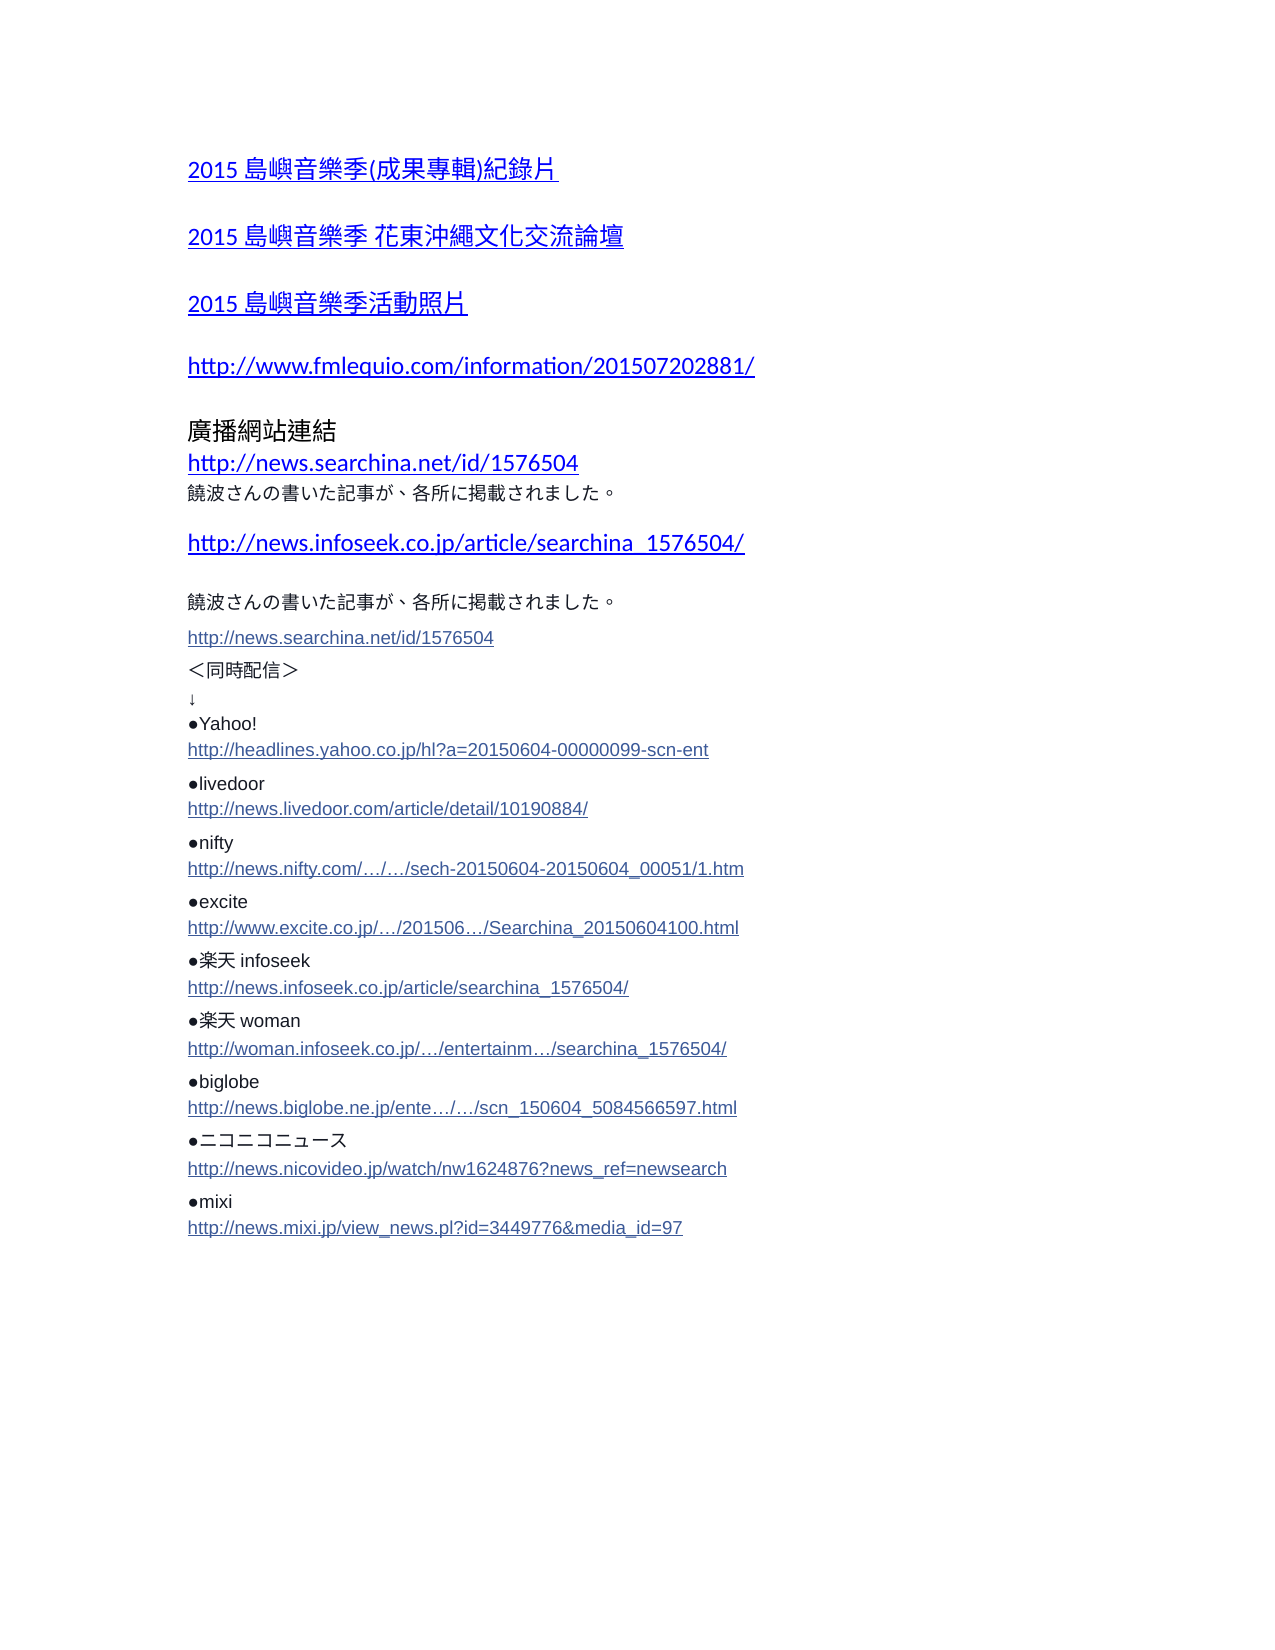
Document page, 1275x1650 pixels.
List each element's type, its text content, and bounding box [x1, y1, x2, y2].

text 廣播網站連結 [187, 411, 1087, 448]
text ●biglobe http://news.biglobe.ne.jp/ente…/…/scn_150604_5084566597.html [187, 1067, 1087, 1118]
text ●ニコニコニュース http://news.nicovideo.jp/watch/nw1624876?news_ref=newsearch [187, 1126, 1087, 1179]
text http://news.infoseek.co.jp/article/searchina_1576504/ [187, 527, 1087, 557]
text ●mixi http://news.mixi.jp/view_news.pl?id=3449776&media_id=97 [187, 1186, 1087, 1238]
text 饒波さんの書いた記事が、各所に掲載されました。 [187, 588, 1087, 615]
text 2015島嶼音樂季(成果專輯)紀錄片 [187, 150, 1087, 186]
text ●nifty http://news.nifty.com/…/…/sech-20150604-20150604_00051/1.htm [187, 827, 1087, 879]
text ●楽天infoseek http://news.infoseek.co.jp/article/searchina_1576504/ [187, 946, 1087, 999]
text 2015島嶼音樂季 花東沖繩文化交流論壇 [187, 217, 1087, 253]
text ●楽天woman http://woman.infoseek.co.jp/…/entertainm…/searchina_1576504/ [187, 1006, 1087, 1059]
text http://news.searchina.net/id/1576504 [187, 448, 1087, 478]
text ●excite http://www.excite.co.jp/…/201506…/Searchina_20150604100.html [187, 886, 1087, 938]
text 饒波さんの書いた記事が、各所に掲載されました。 [187, 478, 1087, 505]
text http://news.searchina.net/id/1576504 [187, 623, 1087, 648]
text ＜同時配信＞ ↓ ●Yahoo! http://headlines.yahoo.co.jp/hl?a=20150604-00000099-scn-ent [187, 656, 1087, 761]
text ●livedoor http://news.livedoor.com/article/detail/10190884/ [187, 768, 1087, 820]
text 2015島嶼音樂季活動照片 [187, 283, 1087, 320]
text http://www.fmlequio.com/information/201507202881/ [187, 350, 1087, 381]
